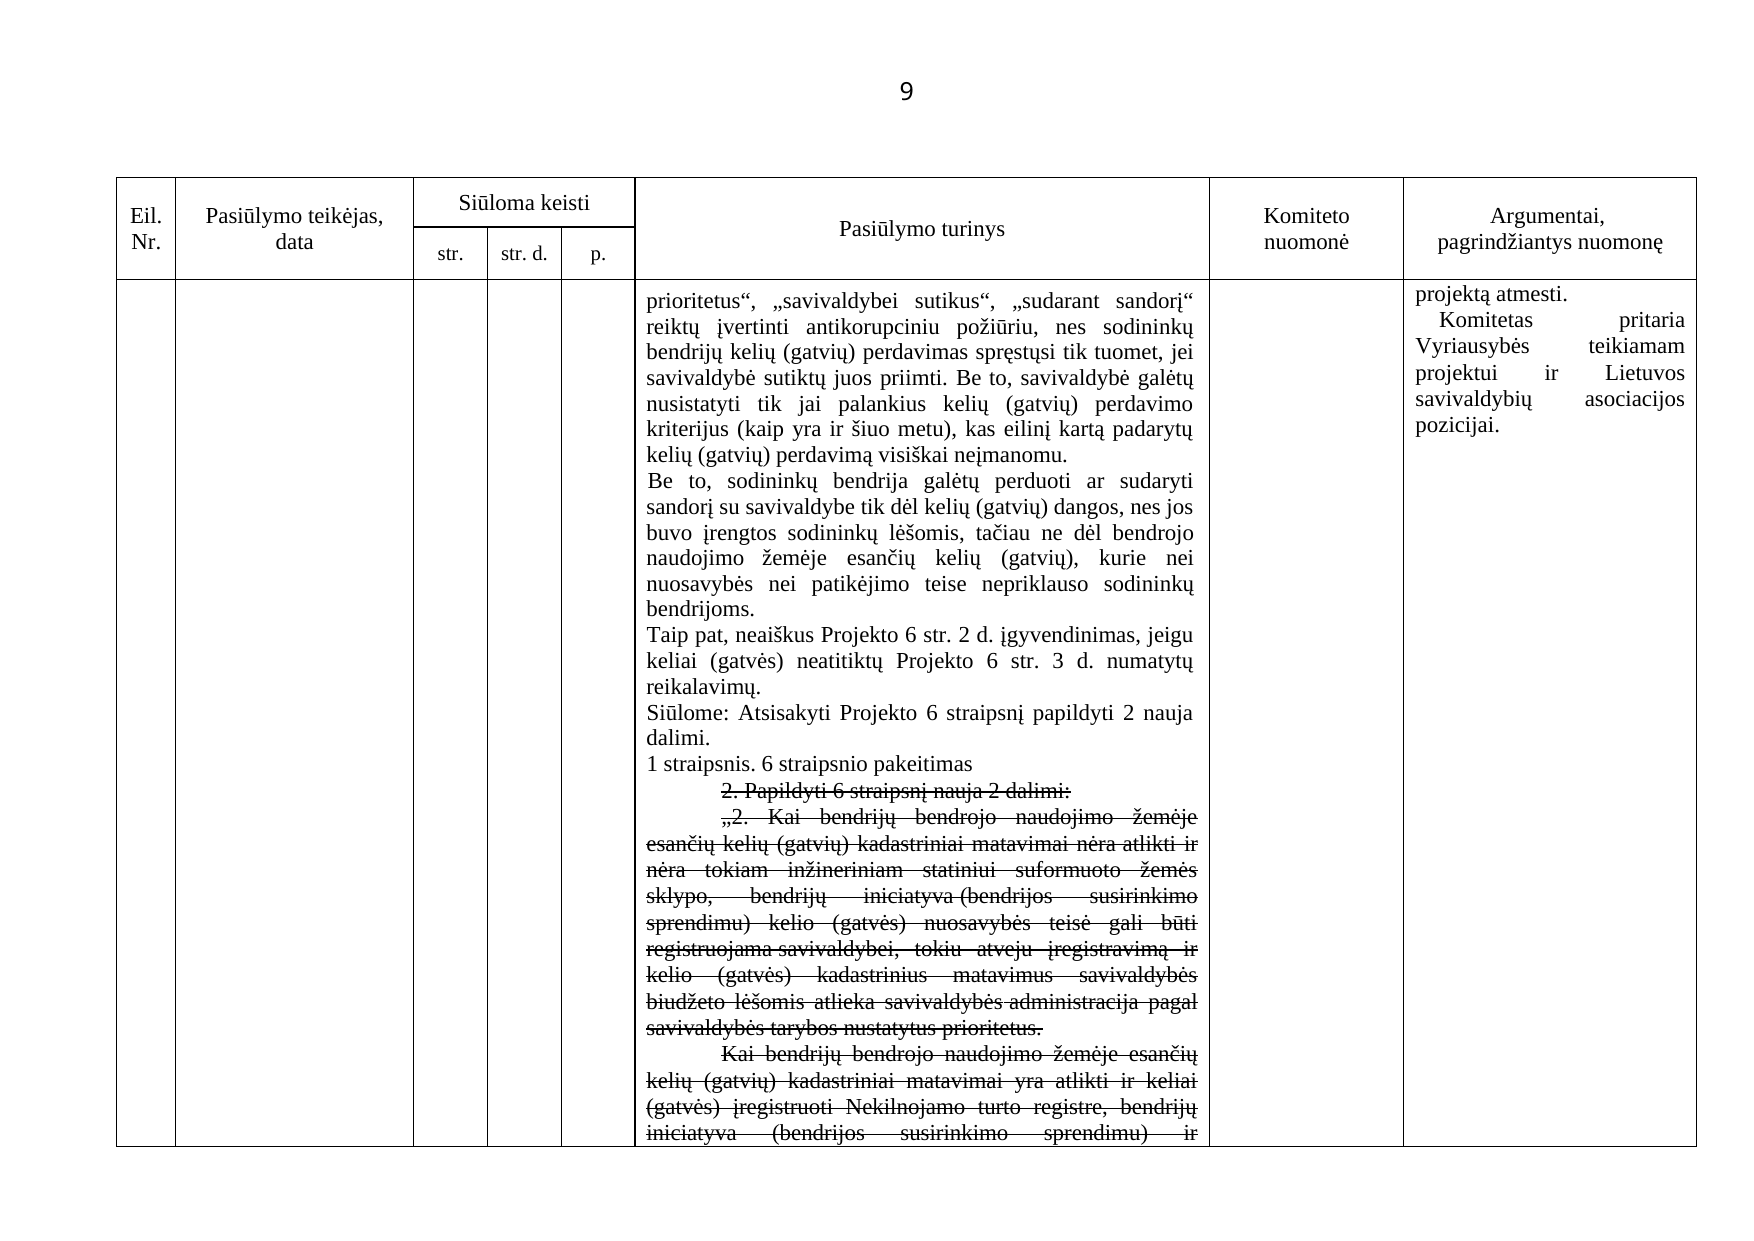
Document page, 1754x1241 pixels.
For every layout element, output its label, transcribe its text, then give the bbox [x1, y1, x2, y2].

table_cell [117, 280, 175, 1146]
table_cell [176, 280, 413, 1146]
table_header Pasiūlymo teikėjas, data [176, 178, 413, 279]
table_cell str. [414, 228, 487, 279]
table_cell [562, 280, 634, 1146]
table_cell [414, 280, 487, 1146]
table_cell str. d. [488, 228, 561, 279]
table_cell prioritetus“, „savivaldybei sutikus“, „sudarant sandorį“ reiktų įvertinti antikorupciniu požiūriu, nes sodininkų bendrijų kelių (gatvių) perdavimas spręstųsi tik tuomet, jei savivaldybė sutiktų juos priimti. Be to, savivaldybė galėtų nusistatyti tik jai palankius kelių (gatvių) perdavimo kriterijus (kaip yra ir šiuo metu), kas eilinį kartą padarytų kelių (gatvių) perdavimą visiškai neįmanomu. Be to, sodininkų bendrija galėtų perduoti ar sudaryti sandorį su savivaldybe tik dėl kelių (gatvių) dangos, nes jos buvo įrengtos sodininkų lėšomis, tačiau ne dėl bendrojo naudojimo žemėje esančių kelių (gatvių), kurie nei nuosavybės nei patikėjimo teise nepriklauso sodininkų bendrijoms. Taip pat, neaiškus Projekto 6 str. 2 d. įgyvendinimas, jeigu keliai (gatvės) neatitiktų Projekto 6 str. 3 d. numatytų reikalavimų. Siūlome: Atsisakyti Projekto 6 straipsnį papildyti 2 nauja dalimi. 1 straipsnis. 6 straipsnio pakeitimas 2. Papildyti 6 straipsnį nauja 2 dalimi: „2. Kai bendrijų bendrojo naudojimo žemėje esančių kelių (gatvių) kadastriniai matavimai nėra atlikti ir nėra tokiam inžineriniam statiniui suformuoto žemės sklypo, bendrijų iniciatyva (bendrijos susirinkimo sprendimu) kelio (gatvės) nuosavybės teisė gali būti registruojama savivaldybei, tokiu atveju įregistravimą ir kelio (gatvės) kadastrinius matavimus savivaldybės biudžeto lėšomis atlieka savivaldybės administracija pagal savivaldybės tarybos nustatytus prioritetus. Kai bendrijų bendrojo naudojimo žemėje esančių kelių (gatvių) kadastriniai matavimai yra atlikti ir keliai (gatvės) įregistruoti Nekilnojamo turto registre, bendrijų iniciatyva (bendrijos susirinkimo sprendimu) ir [636, 280, 1209, 1146]
table_header Siūloma keisti [414, 178, 634, 226]
table_header Eil. Nr. [117, 178, 175, 279]
table_cell [1210, 280, 1403, 1146]
table_header Argumentai, pagrindžiantys nuomonę [1404, 178, 1696, 279]
table_header Komiteto nuomonė [1210, 178, 1403, 279]
table_header Pasiūlymo turinys [636, 178, 1209, 279]
table_cell p. [562, 228, 634, 279]
table_cell projektą atmesti. Komitetas pritaria Vyriausybės teikiamam projektui ir Lietuvos savivaldybių asociacijos pozicijai. [1404, 280, 1696, 1146]
table_cell [488, 280, 561, 1146]
